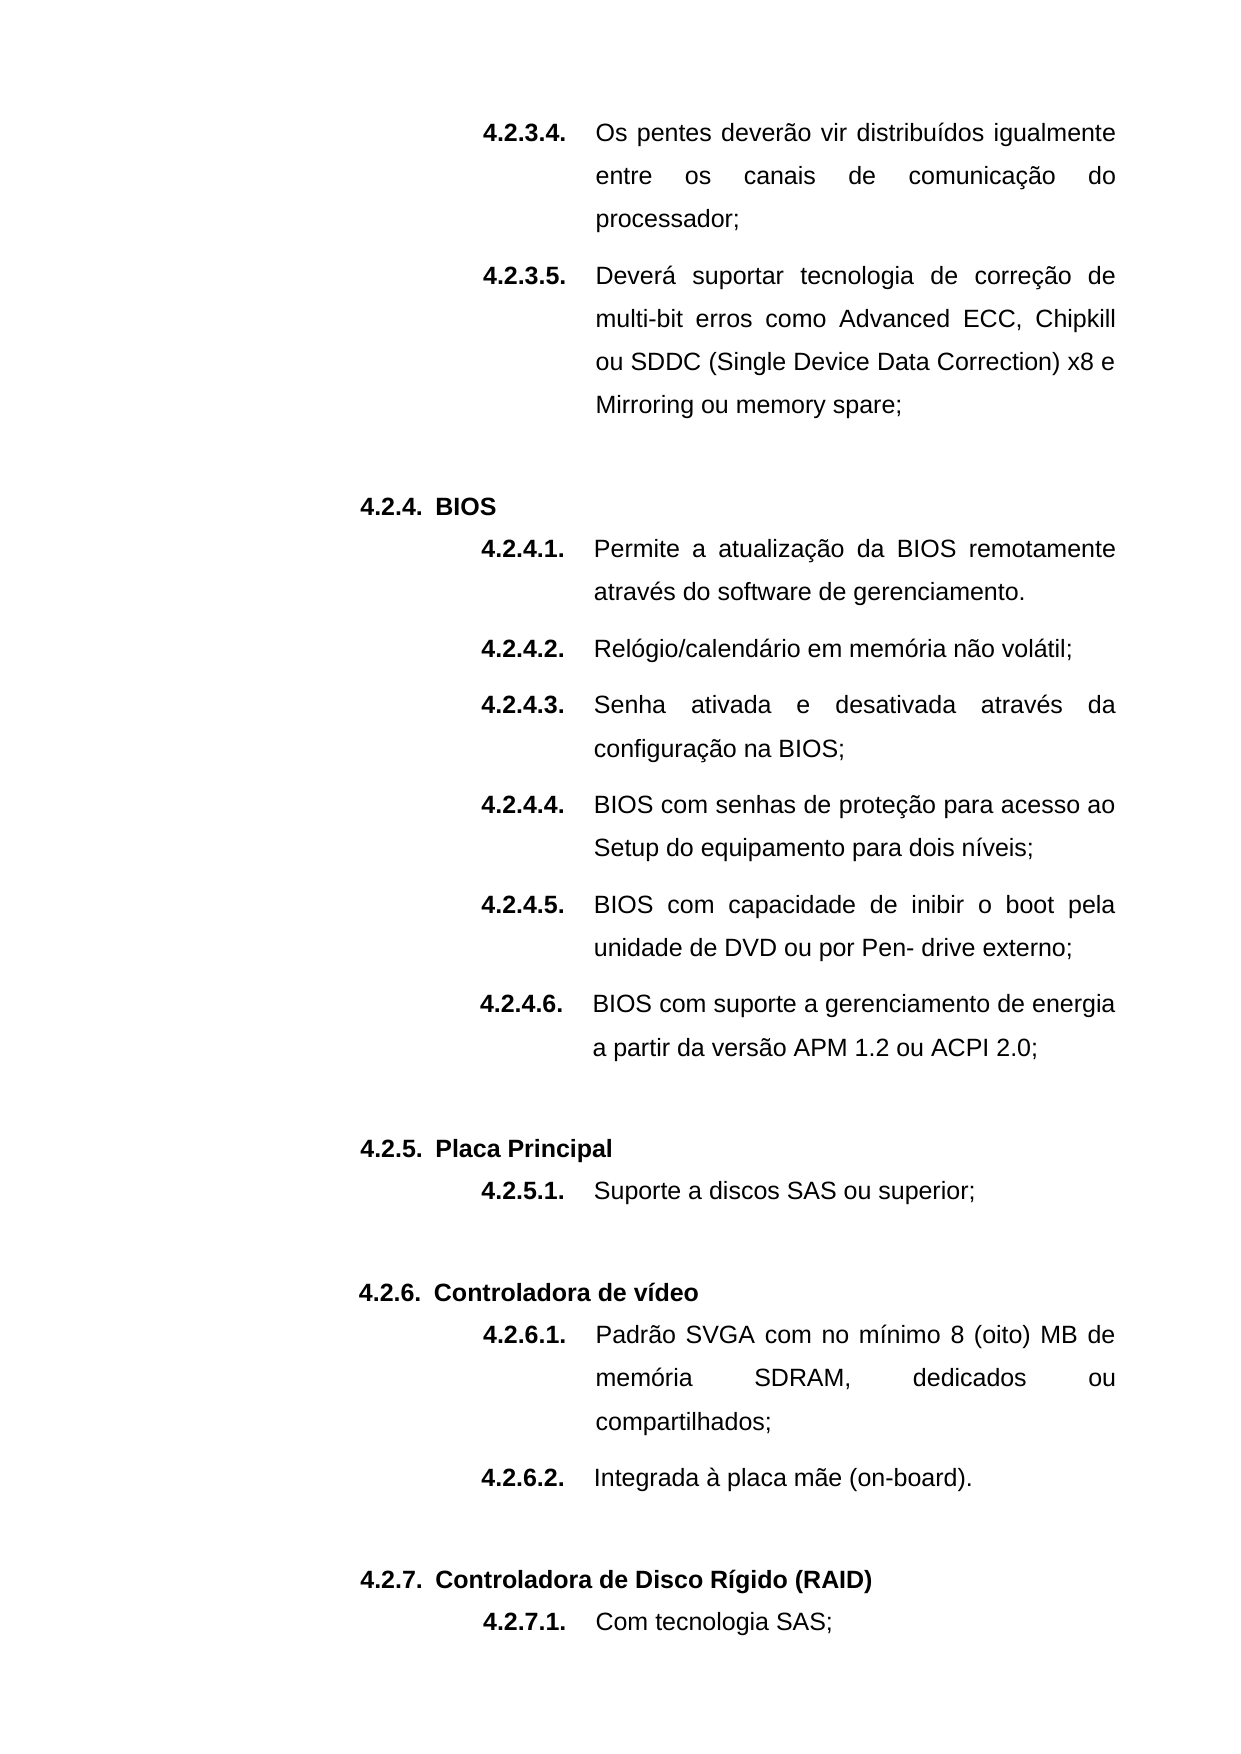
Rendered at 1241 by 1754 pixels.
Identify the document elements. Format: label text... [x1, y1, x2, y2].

subtitle Controladora de vídeo [359, 1278, 1122, 1307]
list Permite a atualização da BIOS remotamente através do software de gerenciamento. [481, 534, 1116, 606]
list Integrada à placa mãe (on-board). [481, 1463, 1116, 1492]
list Os pentes deverão vir distribuídos igualmente entre os canais de comunicação do processador; [483, 118, 1116, 233]
list Padrão SVGA com no mínimo 8 (oito) MB de memória SDRAM, dedicados ou compartilhados; [483, 1320, 1116, 1435]
list Suporte a discos SAS ou superior; [481, 1176, 1116, 1205]
subtitle Controladora de Disco Rígido (RAID) [360, 1565, 1122, 1593]
list Deverá suportar tecnologia de correção de multi-bit erros como Advanced ECC, Chipkill ou SDDC (Single Device Data Correction) x8 e Mirroring ou memory spare; [483, 261, 1116, 419]
subtitle Placa Principal [360, 1134, 1122, 1163]
list Senha ativada e desativada através da configuração na BIOS; [481, 690, 1116, 762]
list BIOS com senhas de proteção para acesso ao Setup do equipamento para dois níveis; [481, 790, 1116, 862]
list Com tecnologia SAS; [483, 1607, 1116, 1636]
list BIOS com capacidade de inibir o boot pela unidade de DVD ou por Pen- drive externo; [481, 890, 1116, 962]
list Relógio/calendário em memória não volátil; [481, 634, 1116, 663]
list BIOS com suporte a gerenciamento de energia a partir da versão APM 1.2 ou ACPI 2.0; [480, 989, 1116, 1061]
subtitle BIOS [360, 492, 1122, 521]
